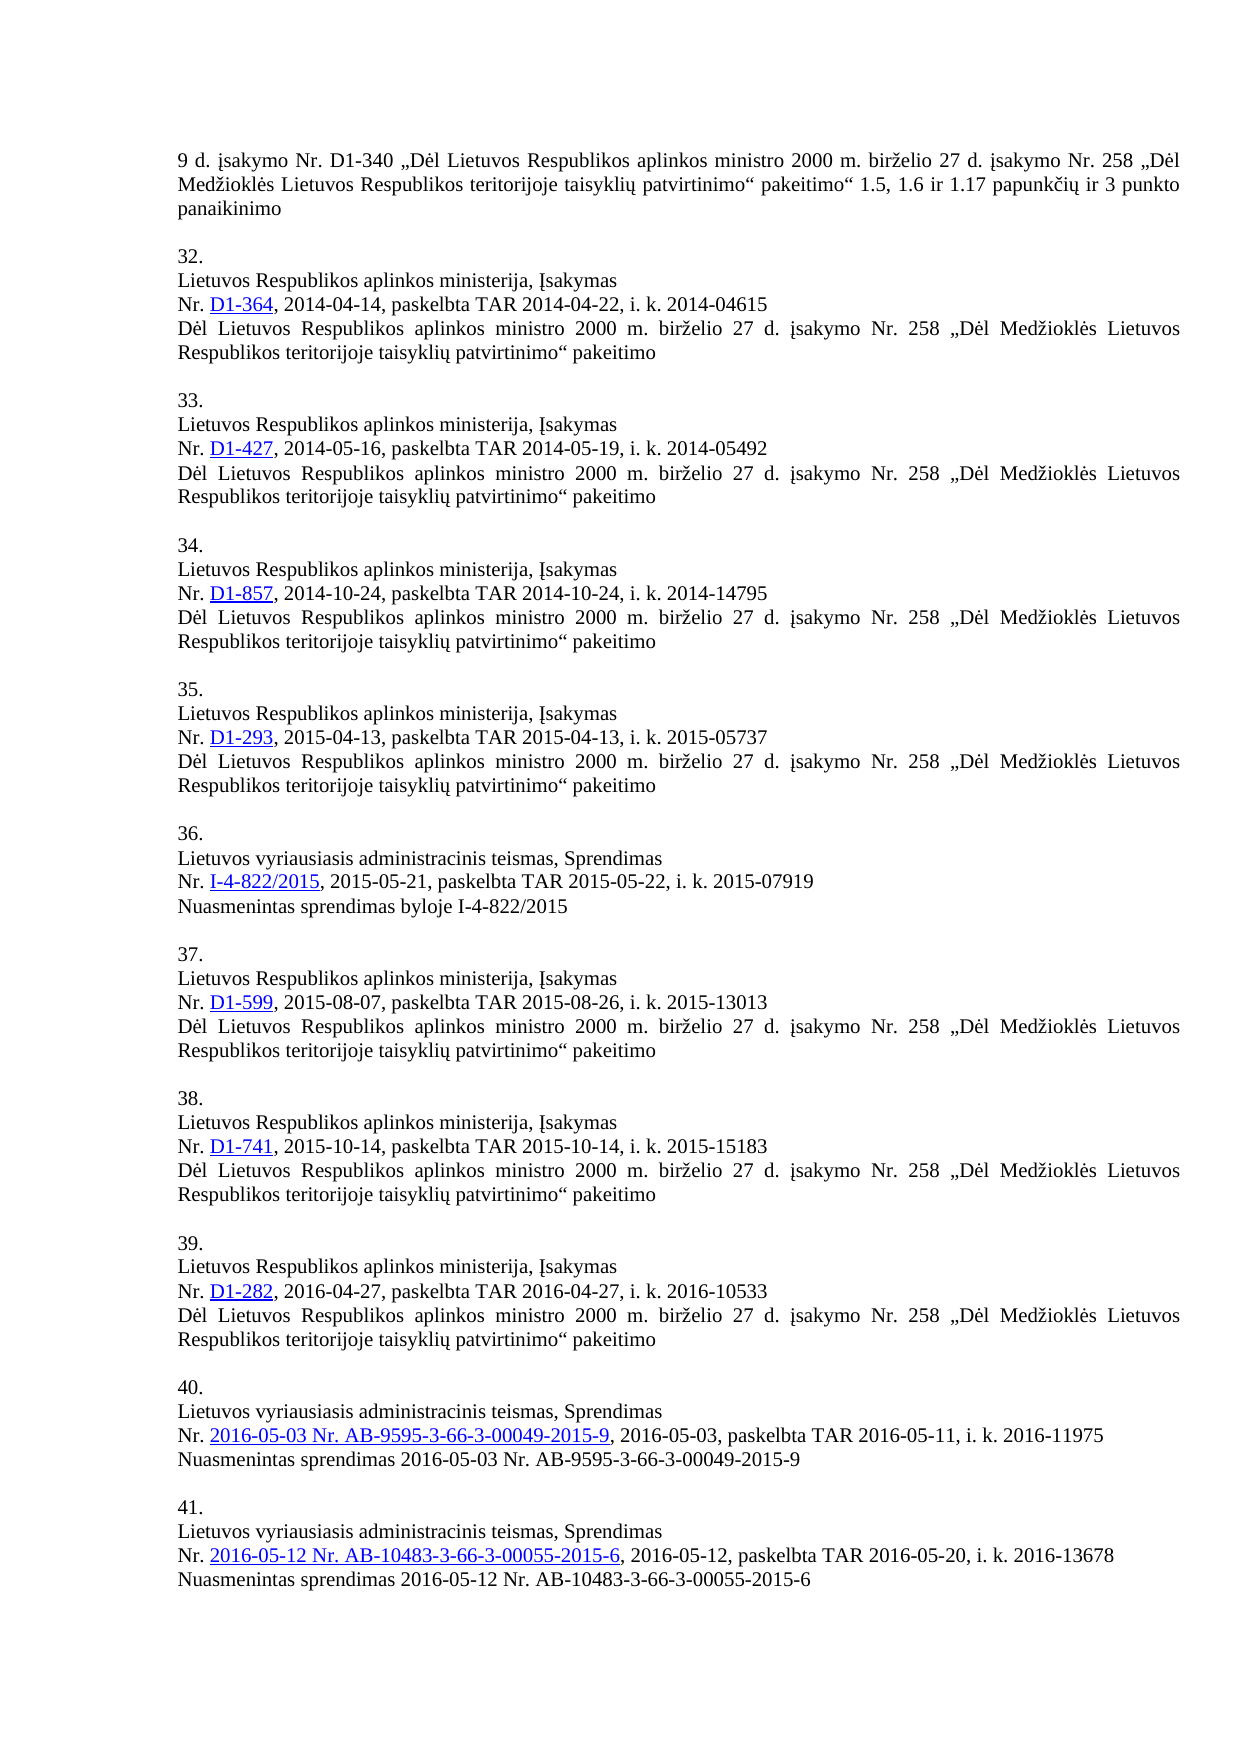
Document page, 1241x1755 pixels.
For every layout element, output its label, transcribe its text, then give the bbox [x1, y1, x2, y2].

text 34. [177, 533, 1181, 557]
text Dėl Lietuvos Respublikos aplinkos ministro 2000 m. birželio 27 d. įsakymo Nr. 258 „Dėl Medžioklės Lietuvos Respublikos teritorijoje taisyklių patvirtinimo“ pakeitimo [177, 1158, 1181, 1206]
text Nr. D1-741, 2015-10-14, paskelbta TAR 2015-10-14, i. k. 2015-15183 [177, 1134, 1181, 1158]
text Nr. D1-293, 2015-04-13, paskelbta TAR 2015-04-13, i. k. 2015-05737 [177, 725, 1181, 749]
text Nr. D1-282, 2016-04-27, paskelbta TAR 2016-04-27, i. k. 2016-10533 [177, 1278, 1181, 1303]
text 39. [177, 1230, 1181, 1254]
text 33. [177, 388, 1181, 412]
text Lietuvos Respublikos aplinkos ministerija, Įsakymas [177, 701, 1181, 725]
text Nr. 2016-05-12 Nr. AB-10483-3-66-3-00055-2015-6, 2016-05-12, paskelbta TAR 2016-05-20, i. k. 2016-13678 [177, 1543, 1181, 1567]
text Nuasmenintas sprendimas 2016-05-12 Nr. AB-10483-3-66-3-00055-2015-6 [177, 1567, 1181, 1591]
text 40. [177, 1375, 1181, 1399]
text Lietuvos Respublikos aplinkos ministerija, Įsakymas [177, 1110, 1181, 1134]
text Nr. D1-857, 2014-10-24, paskelbta TAR 2014-10-24, i. k. 2014-14795 [177, 581, 1181, 605]
text Lietuvos vyriausiasis administracinis teismas, Sprendimas [177, 1399, 1181, 1423]
text 36. [177, 821, 1181, 845]
text Dėl Lietuvos Respublikos aplinkos ministro 2000 m. birželio 27 d. įsakymo Nr. 258 „Dėl Medžioklės Lietuvos Respublikos teritorijoje taisyklių patvirtinimo“ pakeitimo [177, 1014, 1181, 1062]
text 38. [177, 1086, 1181, 1110]
text Nr. D1-599, 2015-08-07, paskelbta TAR 2015-08-26, i. k. 2015-13013 [177, 990, 1181, 1014]
text Lietuvos Respublikos aplinkos ministerija, Įsakymas [177, 966, 1181, 990]
text Dėl Lietuvos Respublikos aplinkos ministro 2000 m. birželio 27 d. įsakymo Nr. 258 „Dėl Medžioklės Lietuvos Respublikos teritorijoje taisyklių patvirtinimo“ pakeitimo [177, 1303, 1181, 1351]
text Dėl Lietuvos Respublikos aplinkos ministro 2000 m. birželio 27 d. įsakymo Nr. 258 „Dėl Medžioklės Lietuvos Respublikos teritorijoje taisyklių patvirtinimo“ pakeitimo [177, 749, 1181, 797]
text Lietuvos vyriausiasis administracinis teismas, Sprendimas [177, 1519, 1181, 1543]
text Lietuvos Respublikos aplinkos ministerija, Įsakymas [177, 557, 1181, 581]
text Lietuvos Respublikos aplinkos ministerija, Įsakymas [177, 412, 1181, 436]
text Nuasmenintas sprendimas 2016-05-03 Nr. AB-9595-3-66-3-00049-2015-9 [177, 1447, 1181, 1471]
text Dėl Lietuvos Respublikos aplinkos ministro 2000 m. birželio 27 d. įsakymo Nr. 258 „Dėl Medžioklės Lietuvos Respublikos teritorijoje taisyklių patvirtinimo“ pakeitimo [177, 605, 1181, 653]
text 9 d. įsakymo Nr. D1-340 „Dėl Lietuvos Respublikos aplinkos ministro 2000 m. birželio 27 d. įsakymo Nr. 258 „Dėl Medžioklės Lietuvos Respublikos teritorijoje taisyklių patvirtinimo“ pakeitimo“ 1.5, 1.6 ir 1.17 papunkčių ir 3 punkto panaikinimo [177, 148, 1181, 220]
text Nr. D1-364, 2014-04-14, paskelbta TAR 2014-04-22, i. k. 2014-04615 [177, 292, 1181, 316]
text Lietuvos vyriausiasis administracinis teismas, Sprendimas [177, 845, 1181, 869]
text Lietuvos Respublikos aplinkos ministerija, Įsakymas [177, 268, 1181, 292]
text 41. [177, 1495, 1181, 1519]
text Dėl Lietuvos Respublikos aplinkos ministro 2000 m. birželio 27 d. įsakymo Nr. 258 „Dėl Medžioklės Lietuvos Respublikos teritorijoje taisyklių patvirtinimo“ pakeitimo [177, 460, 1181, 508]
text Nr. I-4-822/2015, 2015-05-21, paskelbta TAR 2015-05-22, i. k. 2015-07919 [177, 869, 1181, 893]
text 35. [177, 677, 1181, 701]
text Lietuvos Respublikos aplinkos ministerija, Įsakymas [177, 1254, 1181, 1278]
text Nr. D1-427, 2014-05-16, paskelbta TAR 2014-05-19, i. k. 2014-05492 [177, 436, 1181, 460]
text Nuasmenintas sprendimas byloje I-4-822/2015 [177, 893, 1181, 918]
text Nr. 2016-05-03 Nr. AB-9595-3-66-3-00049-2015-9, 2016-05-03, paskelbta TAR 2016-05-11, i. k. 2016-11975 [177, 1423, 1181, 1447]
text Dėl Lietuvos Respublikos aplinkos ministro 2000 m. birželio 27 d. įsakymo Nr. 258 „Dėl Medžioklės Lietuvos Respublikos teritorijoje taisyklių patvirtinimo“ pakeitimo [177, 316, 1181, 364]
text 37. [177, 942, 1181, 966]
text 32. [177, 244, 1181, 268]
